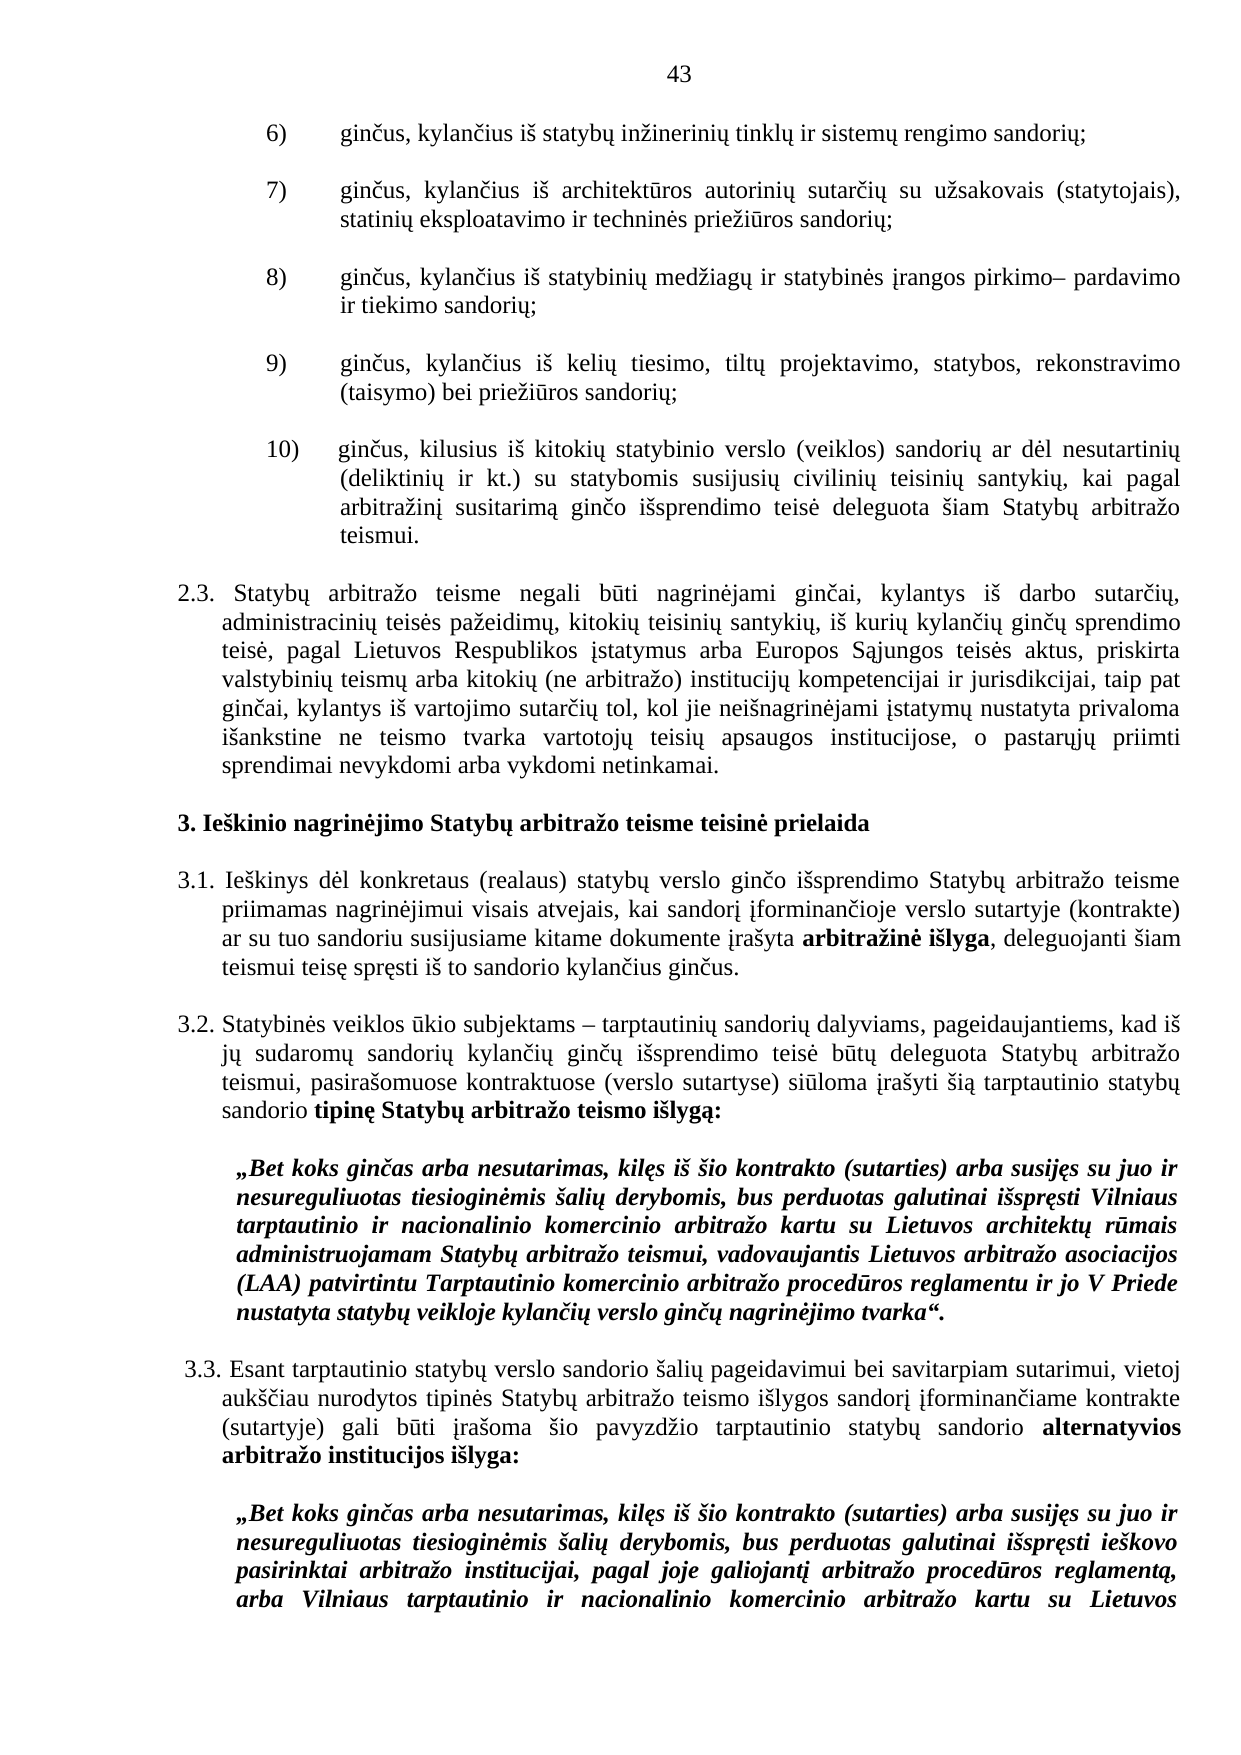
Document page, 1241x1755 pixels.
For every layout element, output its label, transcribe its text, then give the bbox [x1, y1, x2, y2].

text 3.3. Esant tarptautinio statybų verslo sandorio šalių pageidavimui bei savitarpiam sutarimui, vietoj aukščiau nurodytos tipinės Statybų arbitražo teismo išlygos sandorį įforminančiame kontrakte (sutartyje) gali būti įrašoma šio pavyzdžio tarptautinio statybų sandorio alternatyvios arbitražo institucijos išlyga: [184, 1354, 1181, 1469]
text „Bet koks ginčas arba nesutarimas, kilęs iš šio kontrakto (sutarties) arba susijęs su juo ir nesureguliuotas tiesioginėmis šalių derybomis, bus perduotas galutinai išspręsti Vilniaus tarptautinio ir nacionalinio komercinio arbitražo kartu su Lietuvos architektų rūmais administruojamam Statybų arbitražo teismui, vadovaujantis Lietuvos arbitražo asociacijos (LAA) patvirtintu Tarptautinio komercinio arbitražo procedūros reglamentu ir jo V Priede nustatyta statybų veikloje kylančių verslo ginčų nagrinėjimo tvarka“. [236, 1153, 1181, 1326]
text 3.2. Statybinės veiklos ūkio subjektams – tarptautinių sandorių dalyviams, pageidaujantiems, kad iš jų sudaromų sandorių kylančių ginčų išsprendimo teisė būtų deleguota Statybų arbitražo teismui, pasirašomuose kontraktuose (verslo sutartyse) siūloma įrašyti šią tarptautinio statybų sandorio tipinę Statybų arbitražo teismo išlygą: [177, 1009, 1181, 1124]
text 9) ginčus, kylančius iš kelių tiesimo, tiltų projektavimo, statybos, rekonstravimo (taisymo) bei priežiūros sandorių; [266, 348, 1181, 406]
text „Bet koks ginčas arba nesutarimas, kilęs iš šio kontrakto (sutarties) arba susijęs su juo ir nesureguliuotas tiesioginėmis šalių derybomis, bus perduotas galutinai išspręsti ieškovo pasirinktai arbitražo institucijai, pagal joje galiojantį arbitražo procedūros reglamentą, arba Vilniaus tarptautinio ir nacionalinio komercinio arbitražo kartu su Lietuvos [236, 1498, 1181, 1613]
text 6) ginčus, kylančius iš statybų inžinerinių tinklų ir sistemų rengimo sandorių; [266, 118, 1181, 147]
text 3.1. Ieškinys dėl konkretaus (realaus) statybų verslo ginčo išsprendimo Statybų arbitražo teisme priimamas nagrinėjimui visais atvejais, kai sandorį įforminančioje verslo sutartyje (kontrakte) ar su tuo sandoriu susijusiame kitame dokumente įrašyta arbitražinė išlyga, deleguojanti šiam teismui teisę spręsti iš to sandorio kylančius ginčus. [177, 866, 1181, 981]
text 8) ginčus, kylančius iš statybinių medžiagų ir statybinės įrangos pirkimo– pardavimo ir tiekimo sandorių; [266, 262, 1181, 319]
text 2.3. Statybų arbitražo teisme negali būti nagrinėjami ginčai, kylantys iš darbo sutarčių, administracinių teisės pažeidimų, kitokių teisinių santykių, iš kurių kylančių ginčų sprendimo teisė, pagal Lietuvos Respublikos įstatymus arba Europos Sąjungos teisės aktus, priskirta valstybinių teismų arba kitokių (ne arbitražo) institucijų kompetencijai ir jurisdikcijai, taip pat ginčai, kylantys iš vartojimo sutarčių tol, kol jie neišnagrinėjami įstatymų nustatyta privaloma išankstine ne teismo tvarka vartotojų teisių apsaugos institucijose, o pastarųjų priimti sprendimai nevykdomi arba vykdomi netinkamai. [177, 578, 1181, 779]
text 10) ginčus, kilusius iš kitokių statybinio verslo (veiklos) sandorių ar dėl nesutartinių (deliktinių ir kt.) su statybomis susijusių civilinių teisinių santykių, kai pagal arbitražinį susitarimą ginčo išsprendimo teisė deleguota šiam Statybų arbitražo teismui. [266, 434, 1181, 549]
text 7) ginčus, kylančius iš architektūros autorinių sutarčių su užsakovais (statytojais), statinių eksploatavimo ir techninės priežiūros sandorių; [266, 176, 1181, 233]
text 3. Ieškinio nagrinėjimo Statybų arbitražo teisme teisinė prielaida [177, 808, 1181, 837]
